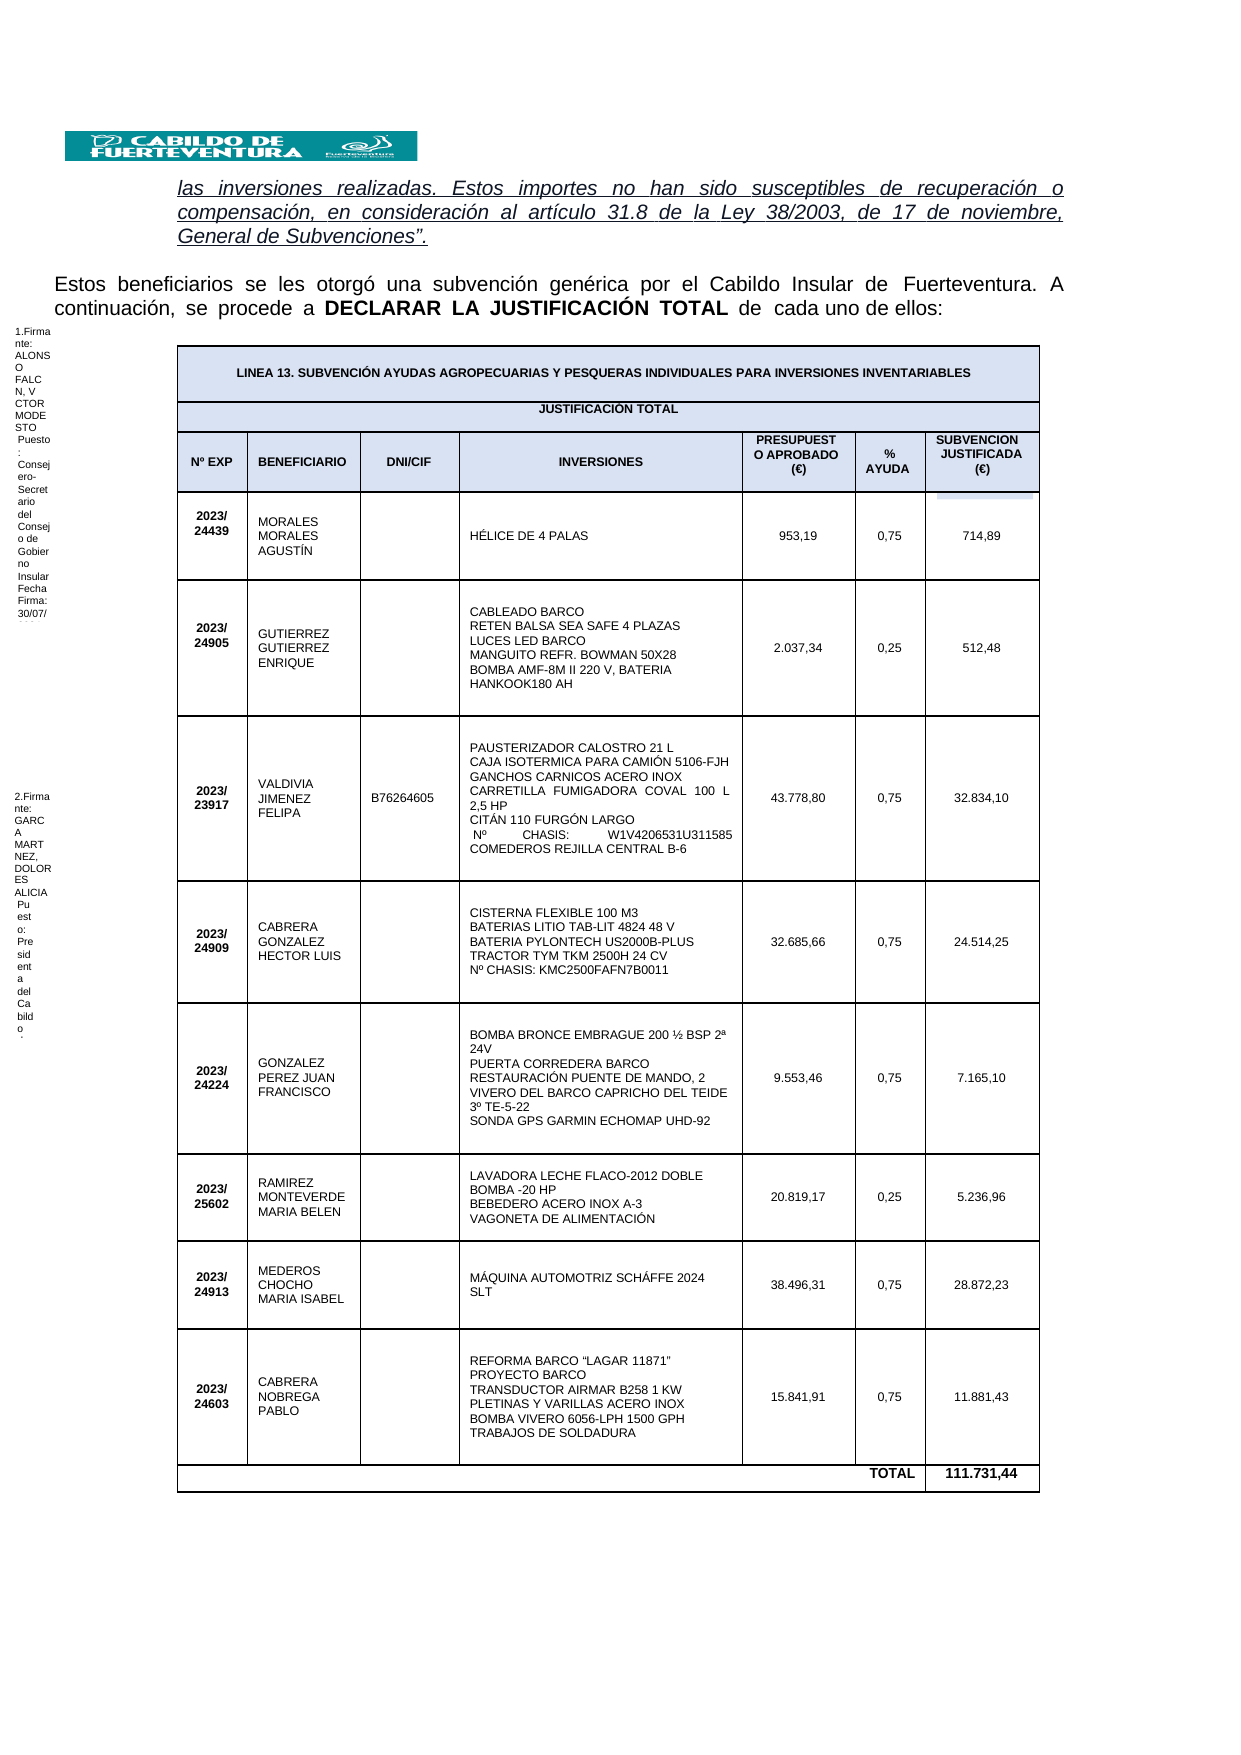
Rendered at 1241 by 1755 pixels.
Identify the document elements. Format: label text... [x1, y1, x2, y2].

table_cell 32.834,10 [926, 717, 1039, 880]
table_cell VALDIVIA JIMENEZ FELIPA [248, 717, 360, 880]
table_cell 2023/ 24905 [178, 581, 247, 715]
table_cell CABRERA GONZALEZ HECTOR LUIS [248, 882, 360, 1002]
table_cell B76264605 [361, 717, 459, 880]
table_cell 7.165,10 [926, 1004, 1039, 1152]
table_cell PRESUPUEST O APROBADO (€) [743, 433, 855, 491]
text 1.Firmante: ALONSO FALC N, V CTOR MODESTO [15, 326, 52, 433]
table_cell 2023/ 24224 [178, 1004, 247, 1152]
table_cell REFORMA BARCO “LAGAR 11871” PROYECTO BARCO TRANSDUCTOR AIRMAR B258 1 KW PLETINAS Y VARILLAS ACERO INOX BOMBA VIVERO 6056-LPH 1500 GPH TRABAJOS DE SOLDADURA [460, 1330, 742, 1464]
table_cell 28.872,23 [926, 1242, 1039, 1328]
table_cell [361, 882, 459, 1002]
table_cell 2023/ 24603 [178, 1330, 247, 1464]
table_cell DNI/CIF [361, 433, 459, 491]
table_cell 0,75 [856, 1330, 925, 1464]
picture [65, 131, 418, 161]
text compensación, en consideración al artículo 31.8 de la Ley 38/2003, de 17 de noviembre, [177, 197, 1064, 221]
table_cell 38.496,31 [743, 1242, 855, 1328]
table_cell 111.731,44 [926, 1466, 1039, 1491]
table_cell 2023/ 23917 [178, 717, 247, 880]
table_cell MÁQUINA AUTOMOTRIZ SCHÁFFE 2024 SLT [460, 1242, 742, 1328]
table_cell HÉLICE DE 4 PALAS [460, 493, 742, 579]
table_cell [361, 493, 459, 579]
table_cell % AYUDA [856, 433, 925, 491]
table_cell 0,75 [856, 1242, 925, 1328]
table_cell 512,48 [926, 581, 1039, 715]
table_cell [361, 1004, 459, 1152]
table_cell [361, 1330, 459, 1464]
table_cell CISTERNA FLEXIBLE 100 M3 BATERIAS LITIO TAB-LIT 4824 48 V BATERIA PYLONTECH US2000B-PLUS TRACTOR TYM TKM 2500H 24 CV Nº CHASIS: KMC2500FAFN7B0011 [460, 882, 742, 1002]
table_cell BOMBA BRONCE EMBRAGUE 200 ½ BSP 2ª 24V PUERTA CORREDERA BARCO RESTAURACIÓN PUENTE DE MANDO, 2 VIVERO DEL BARCO CAPRICHO DEL TEIDE 3º TE-5-22 SONDA GPS GARMIN ECHOMAP UHD-92 [460, 1004, 742, 1152]
table_cell MEDEROS CHOCHO MARIA ISABEL [248, 1242, 360, 1328]
text Puesto: Consejero-Secretario del Consejo de Gobierno Insular Fecha Firma: 30/07/2024 10:26:00 [18, 434, 51, 621]
table_cell 714,89 [926, 493, 1039, 579]
table_cell 5.236,96 [926, 1155, 1039, 1240]
table_cell MORALES MORALES AGUSTÍN [248, 493, 360, 579]
table_cell RAMIREZ MONTEVERDE MARIA BELEN [248, 1155, 360, 1240]
table_cell 0,75 [856, 493, 925, 579]
table_cell 9.553,46 [743, 1004, 855, 1152]
table_cell Nº EXP [178, 433, 247, 491]
table_cell 2023/ 25602 [178, 1155, 247, 1240]
table_cell GUTIERREZ GUTIERREZ ENRIQUE [248, 581, 360, 715]
table_cell 2023/ 24439 [178, 493, 247, 579]
table_cell 32.685,66 [743, 882, 855, 1002]
table_header LINEA 13. SUBVENCIÓN AYUDAS AGROPECUARIAS Y PESQUERAS INDIVIDUALES PARA INVERSIONES INVENTARIABLES [178, 347, 1039, 401]
table_cell 24.514,25 [926, 882, 1039, 1002]
table_cell 11.881,43 [926, 1330, 1039, 1464]
text Estos beneficiarios se les otorgó una subvención genérica por el Cabildo Insular de Fuerteventura. A continuación, se procede a DECLARAR LA JUSTIFICACIÓN TOTAL de cada uno de ellos: [54, 272, 1064, 320]
text [13, 325, 52, 621]
table_cell [361, 1242, 459, 1328]
table_cell GONZALEZ PEREZ JUAN FRANCISCO [248, 1004, 360, 1152]
table_cell BENEFICIARIO [248, 433, 360, 491]
table_cell 0,25 [856, 581, 925, 715]
table_cell [361, 1155, 459, 1240]
text [12, 789, 52, 1038]
table_cell [361, 581, 459, 715]
table_cell 2023/ 24913 [178, 1242, 247, 1328]
table_cell JUSTIFICACIÓN TOTAL [178, 403, 1039, 431]
text 2.Firmante: GARC A MART NEZ, DOLORES ALICIA [14, 790, 52, 898]
table_cell PAUSTERIZADOR CALOSTRO 21 L CAJA ISOTERMICA PARA CAMIÓN 5106-FJH GANCHOS CARNICOS ACERO INOX CARRETILLA FUMIGADORA COVAL 100 L 2,5 HP CITÁN 110 FURGÓN LARGO Nº CHASIS: W1V4206531U311585 COMEDEROS REJILLA CENTRAL B-6 [460, 717, 742, 880]
table_cell 15.841,91 [743, 1330, 855, 1464]
table_cell CABLEADO BARCO RETEN BALSA SEA SAFE 4 PLAZAS LUCES LED BARCO MANGUITO REFR. BOWMAN 50X28 BOMBA AMF-8M II 220 V, BATERIA HANKOOK180 AH [460, 581, 742, 715]
text las inversiones realizadas. Estos importes no han sido susceptibles de recuperación o [177, 175, 1064, 196]
table_cell 953,19 [743, 493, 855, 579]
table_cell SUBVENCION JUSTIFICADA (€) [926, 433, 1039, 491]
table_cell 0,75 [856, 882, 925, 1002]
table_cell 2.037,34 [743, 581, 855, 715]
table_cell 0,75 [856, 717, 925, 880]
text General de Subvenciones”. [177, 222, 1064, 248]
table_cell 0,75 [856, 1004, 925, 1152]
table_cell INVERSIONES [460, 433, 742, 491]
table_cell CABRERA NOBREGA PABLO [248, 1330, 360, 1464]
table_cell 43.778,80 [743, 717, 855, 880]
table_cell TOTAL [178, 1466, 925, 1491]
text Puesto: Presidenta del Cabildo de Fuerteventura Fecha Firma: 30/07/2024 11:04:22 [17, 899, 34, 1038]
table_cell 0,25 [856, 1155, 925, 1240]
table_cell 2023/ 24909 [178, 882, 247, 1002]
table_cell 20.819,17 [743, 1155, 855, 1240]
table_cell LAVADORA LECHE FLACO-2012 DOBLE BOMBA -20 HP BEBEDERO ACERO INOX A-3 VAGONETA DE ALIMENTACIÓN [460, 1155, 742, 1240]
